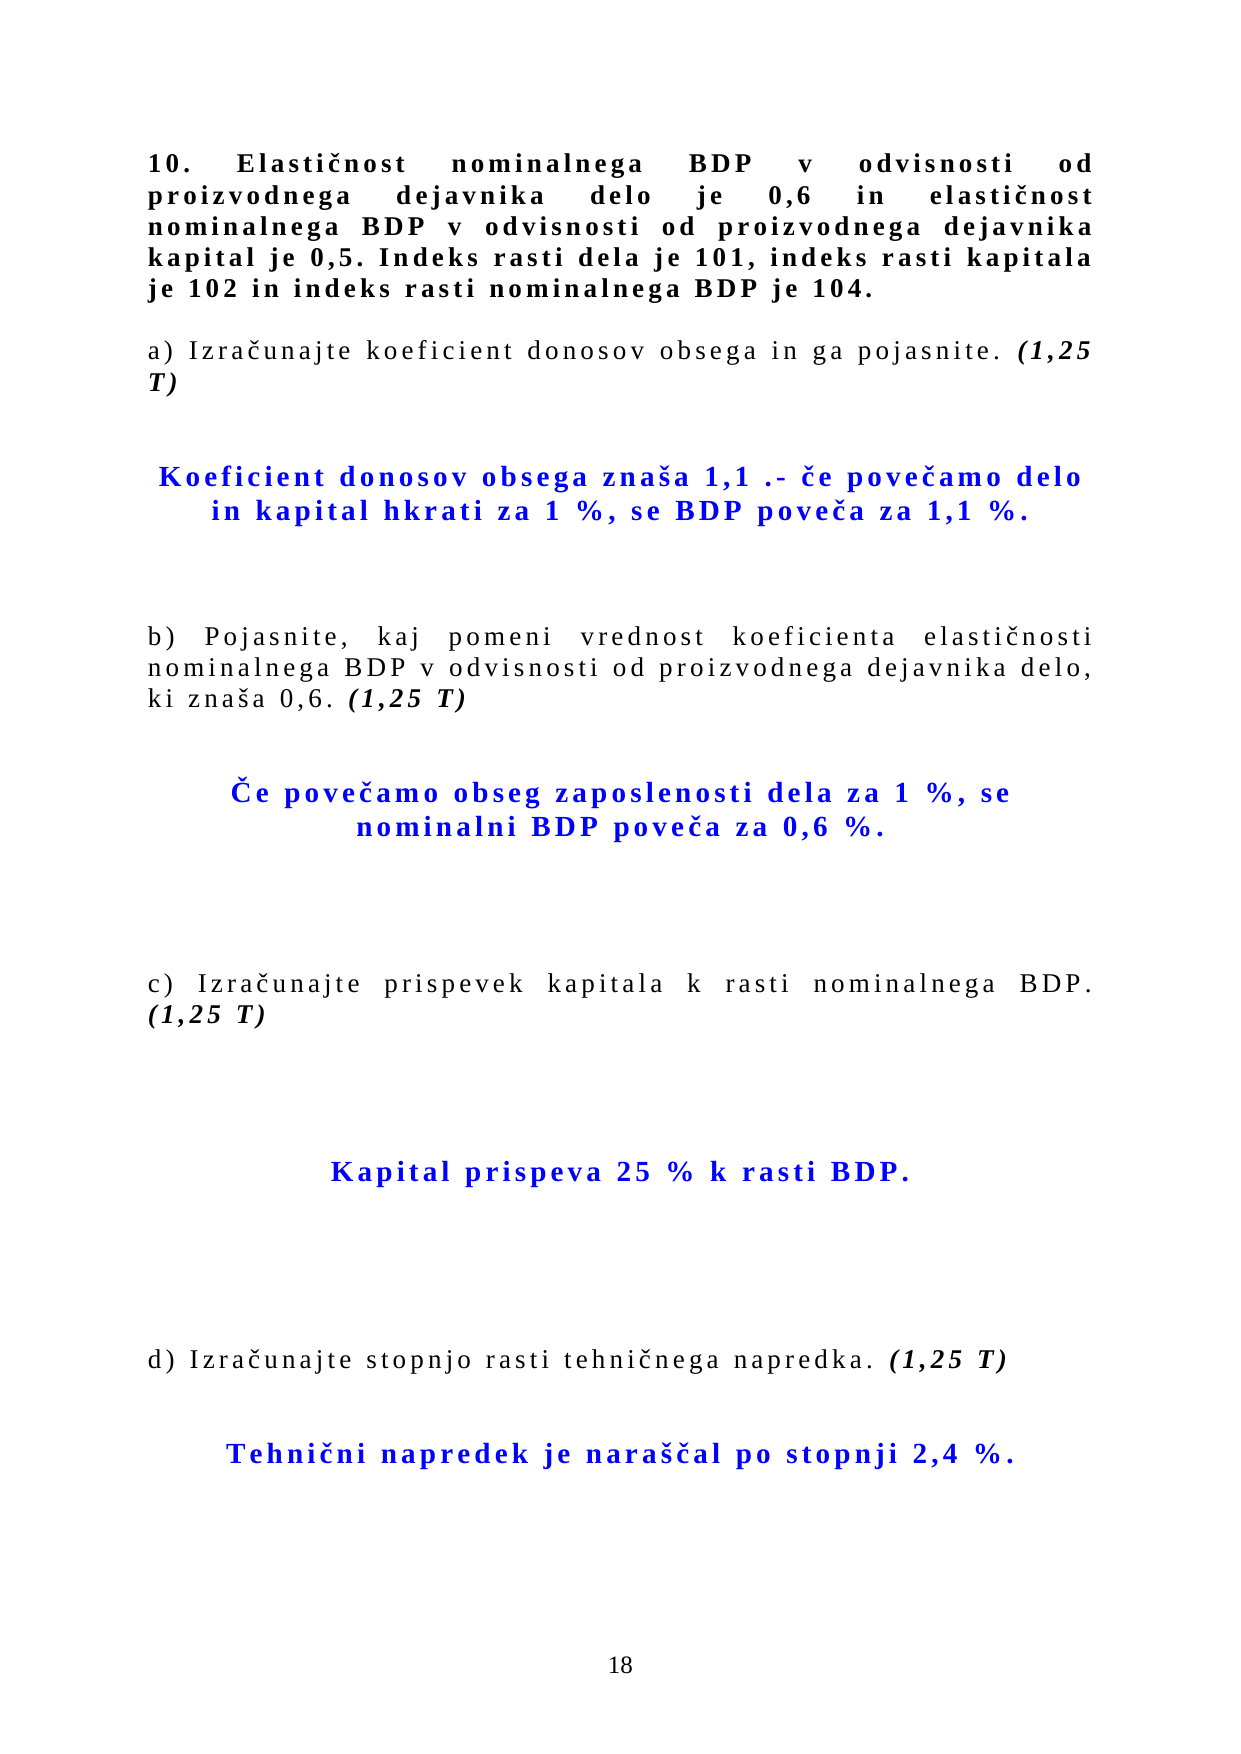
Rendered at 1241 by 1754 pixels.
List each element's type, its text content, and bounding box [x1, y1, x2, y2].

text Kapital prispeva 25 % k rasti BDP. [148, 1154, 1093, 1187]
text Koeficient donosov obsega znaša 1,1 .- če povečamo delo in kapital hkrati za 1 %, se BDP poveča za 1,1 %. [148, 459, 1093, 526]
text Če povečamo obseg zaposlenosti dela za 1 %, se nominalni BDP poveča za 0,6 %. [148, 775, 1093, 842]
text a) Izračunajte koeficient donosov obsega in ga pojasnite. (1,25 T) [148, 334, 1093, 397]
text d) Izračunajte stopnjo rasti tehničnega napredka. (1,25 T) [148, 1343, 1093, 1374]
text b) Pojasnite, kaj pomeni vrednost koeficienta elastičnosti nominalnega BDP v odvisnosti od proizvodnega dejavnika delo, ki znaša 0,6. (1,25 T) [148, 619, 1093, 713]
text 10. Elastičnost nominalnega BDP v odvisnosti od proizvodnega dejavnika delo je 0,6 in elastičnost nominalnega BDP v odvisnosti od proizvodnega dejavnika kapital je 0,5. Indeks rasti dela je 101, indeks rasti kapitala je 102 in indeks rasti nominalnega BDP je 104. [148, 148, 1093, 303]
text c) Izračunajte prispevek kapitala k rasti nominalnega BDP. (1,25 T) [148, 967, 1093, 1029]
text Tehnični napredek je naraščal po stopnji 2,4 %. [148, 1437, 1093, 1470]
